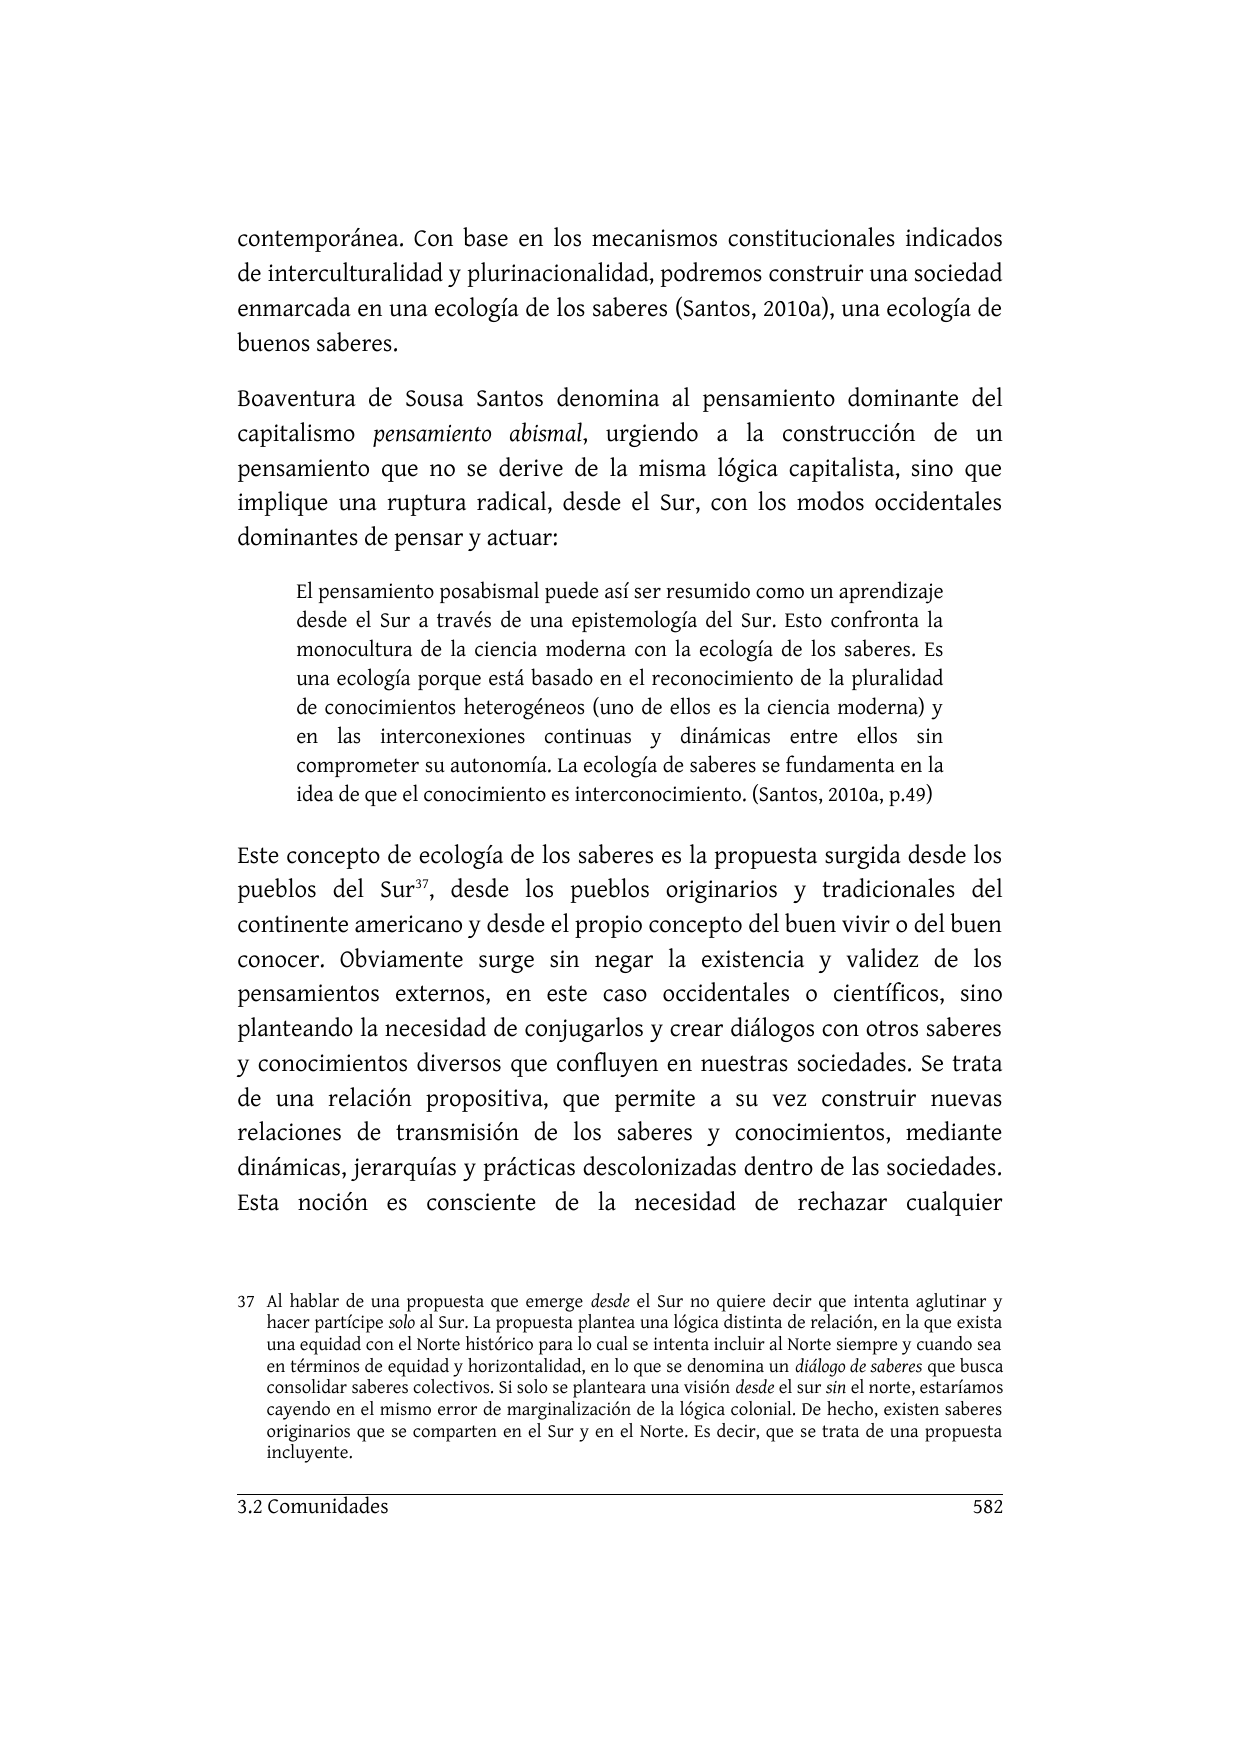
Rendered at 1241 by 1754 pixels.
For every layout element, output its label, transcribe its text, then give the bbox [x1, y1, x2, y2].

text contemporánea. Con base en los mecanismos constitucionales indicados de interculturalidad y plurinacionalidad, podremos construir una sociedad enmarcada en una ecología de los saberes (Santos, 2010a), una ecología de buenos saberes. [237, 225, 1003, 358]
text Este concepto de ecología de los saberes es la propuesta surgida desde los pueblos del Sur, desde los pueblos originarios y tradicionales del continente americano y desde el propio concepto del buen vivir o del buen conocer. Obviamente surge sin negar la existencia y validez de los pensamientos externos, en este caso occidentales o científicos, sino planteando la necesidad de conjugarlos y crear diálogos con otros saberes y conocimientos diversos que confluyen en nuestras sociedades. Se trata de una relación propositiva, que permite a su vez construir nuevas relaciones de transmisión de los saberes y conocimientos, mediante dinámicas, jerarquías y prácticas descolonizadas dentro de las sociedades. Esta noción es consciente de la necesidad de rechazar cualquier [237, 841, 1003, 1217]
text Boaventura de Sousa Santos denomina al pensamiento dominante del capitalismo pensamiento abismal, urgiendo a la construcción de un pensamiento que no se derive de la misma lógica capitalista, sino que implique una ruptura radical, desde el Sur, con los modos occidentales dominantes de pensar y actuar: [237, 385, 1003, 552]
text El pensamiento posabismal puede así ser resumido como un aprendizaje desde el Sur a través de una epistemología del Sur. Esto confronta la monocultura de la ciencia moderna con la ecología de los saberes. Es una ecología porque está basado en el reconocimiento de la pluralidad de conocimientos heterogéneos (uno de ellos es la ciencia moderna) y en las interconexiones continuas y dinámicas entre ellos sin comprometer su autonomía. La ecología de saberes se fundamenta en la idea de que el conocimiento es interconocimiento. (Santos, 2010a, p.49) [296, 579, 944, 808]
text Al hablar de una propuesta que emerge desde el Sur no quiere decir que intenta aglutinar y hacer partícipe solo al Sur. La propuesta plantea una lógica distinta de relación, en la que exista una equidad con el Norte histórico para lo cual se intenta incluir al Norte siempre y cuando sea en términos de equidad y horizontalidad, en lo que se denomina un diálogo de saberes que busca consolidar saberes colectivos. Si solo se planteara una visión desde el sur sin el norte, estaríamos cayendo en el mismo error de marginalización de la lógica colonial. De hecho, existen saberes originarios que se comparten en el Sur y en el Norte. Es decir, que se trata de una propuesta incluyente. [237, 1291, 1003, 1464]
